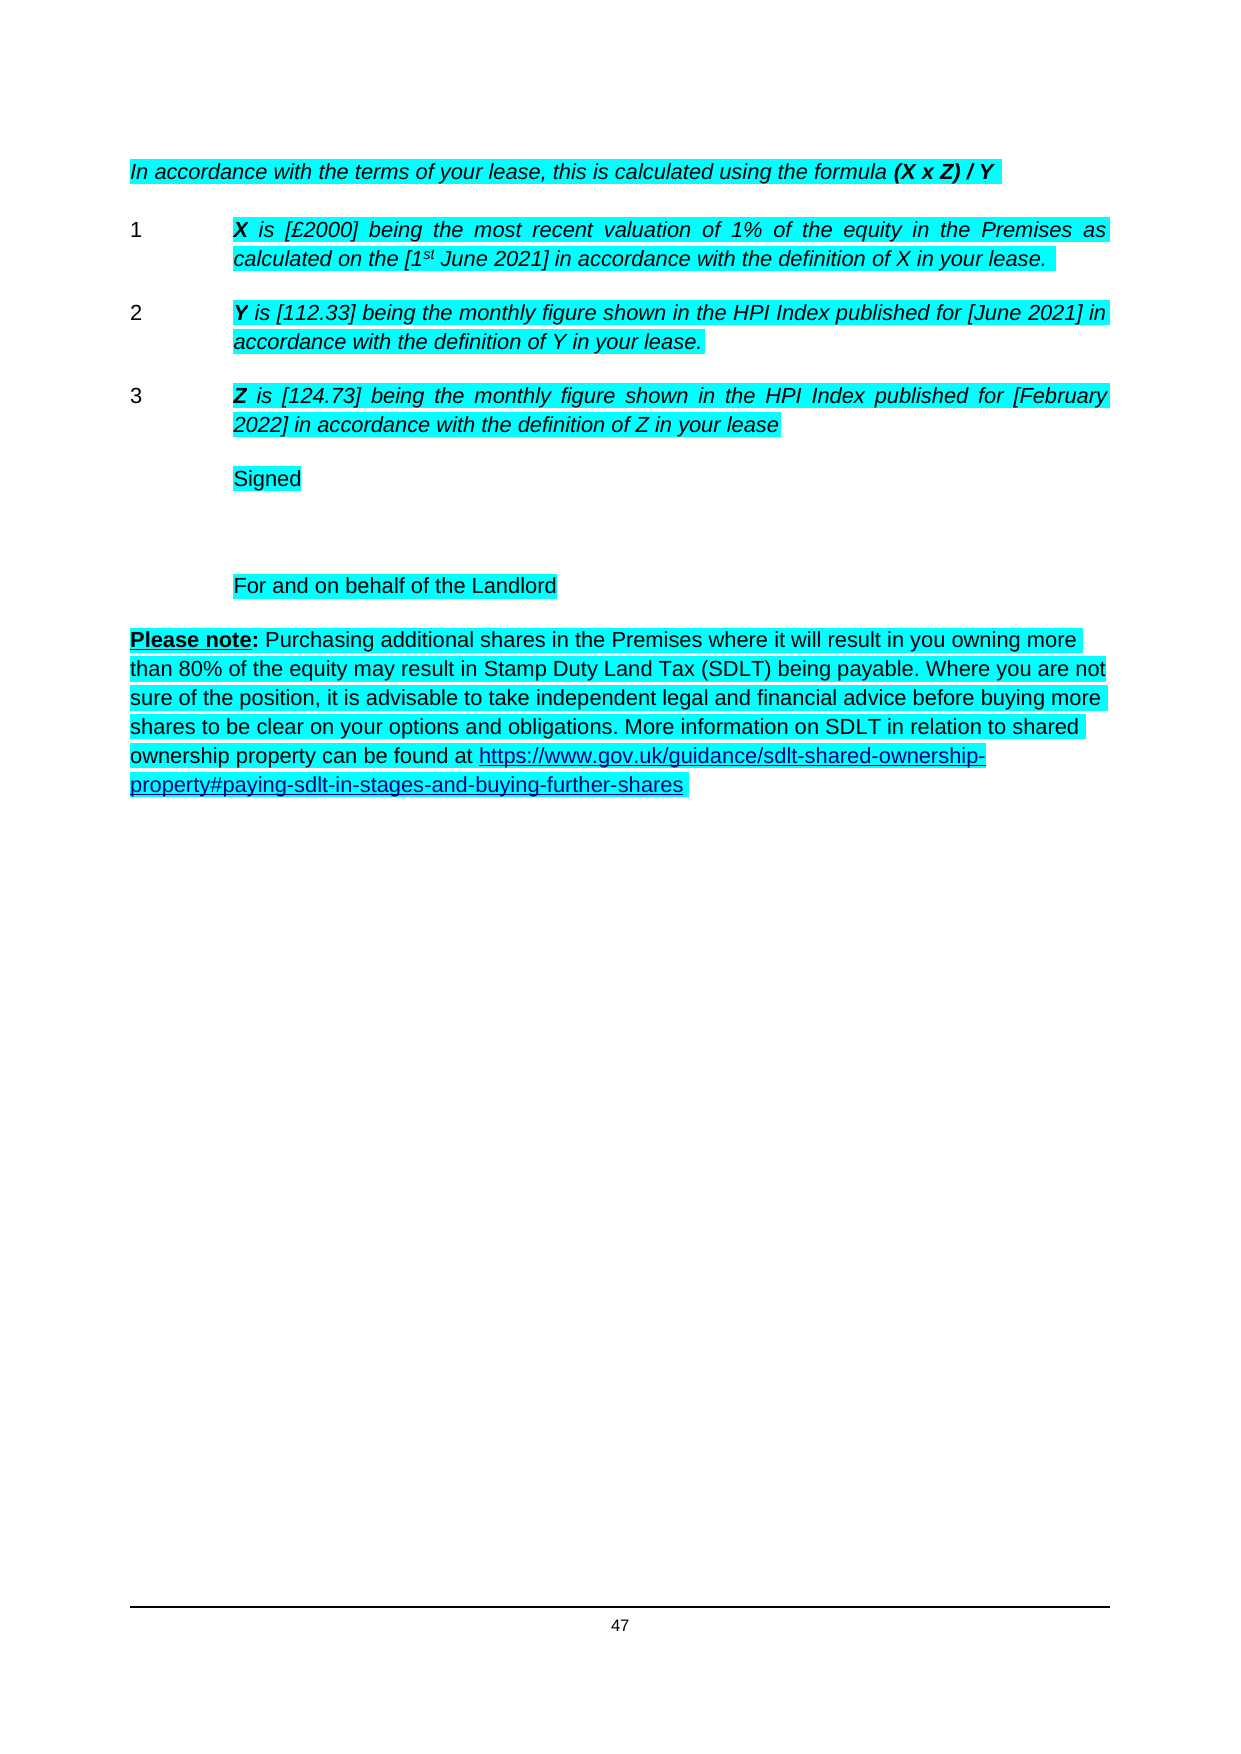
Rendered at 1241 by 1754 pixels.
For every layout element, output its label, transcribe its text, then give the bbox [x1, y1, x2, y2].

text Signed [233, 466, 1110, 491]
list Z is [124.73] being the monthly figure shown in the HPI Index published for [February 2022] in accordance with the definition of Z in your lease [130, 383, 1110, 437]
text Please note: Purchasing additional shares in the Premises where it will result in you owning more than 80% of the equity may result in Stamp Duty Land Tax (SDLT) being payable. Where you are not sure of the position, it is advisable to take independent legal and financial advice before buying more shares to be clear on your options and obligations. More information on SDLT in relation to shared ownership property can be found at https://www.gov.uk/guidance/sdlt-shared-ownership-property#paying-sdlt-in-stages-and-buying-further-shares [130, 627, 1110, 797]
list Y is [112.33] being the monthly figure shown in the HPI Index published for [June 2021] in accordance with the definition of Y in your lease. [130, 300, 1110, 354]
text In accordance with the terms of your lease, this is calculated using the formula (X x Z) / Y [130, 159, 1110, 184]
list X is [£2000] being the most recent valuation of 1% of the equity in the Premises as calculated on the [1st June 2021] in accordance with the definition of X in your lease. [130, 217, 1110, 271]
text For and on behalf of the Landlord [233, 573, 1110, 599]
